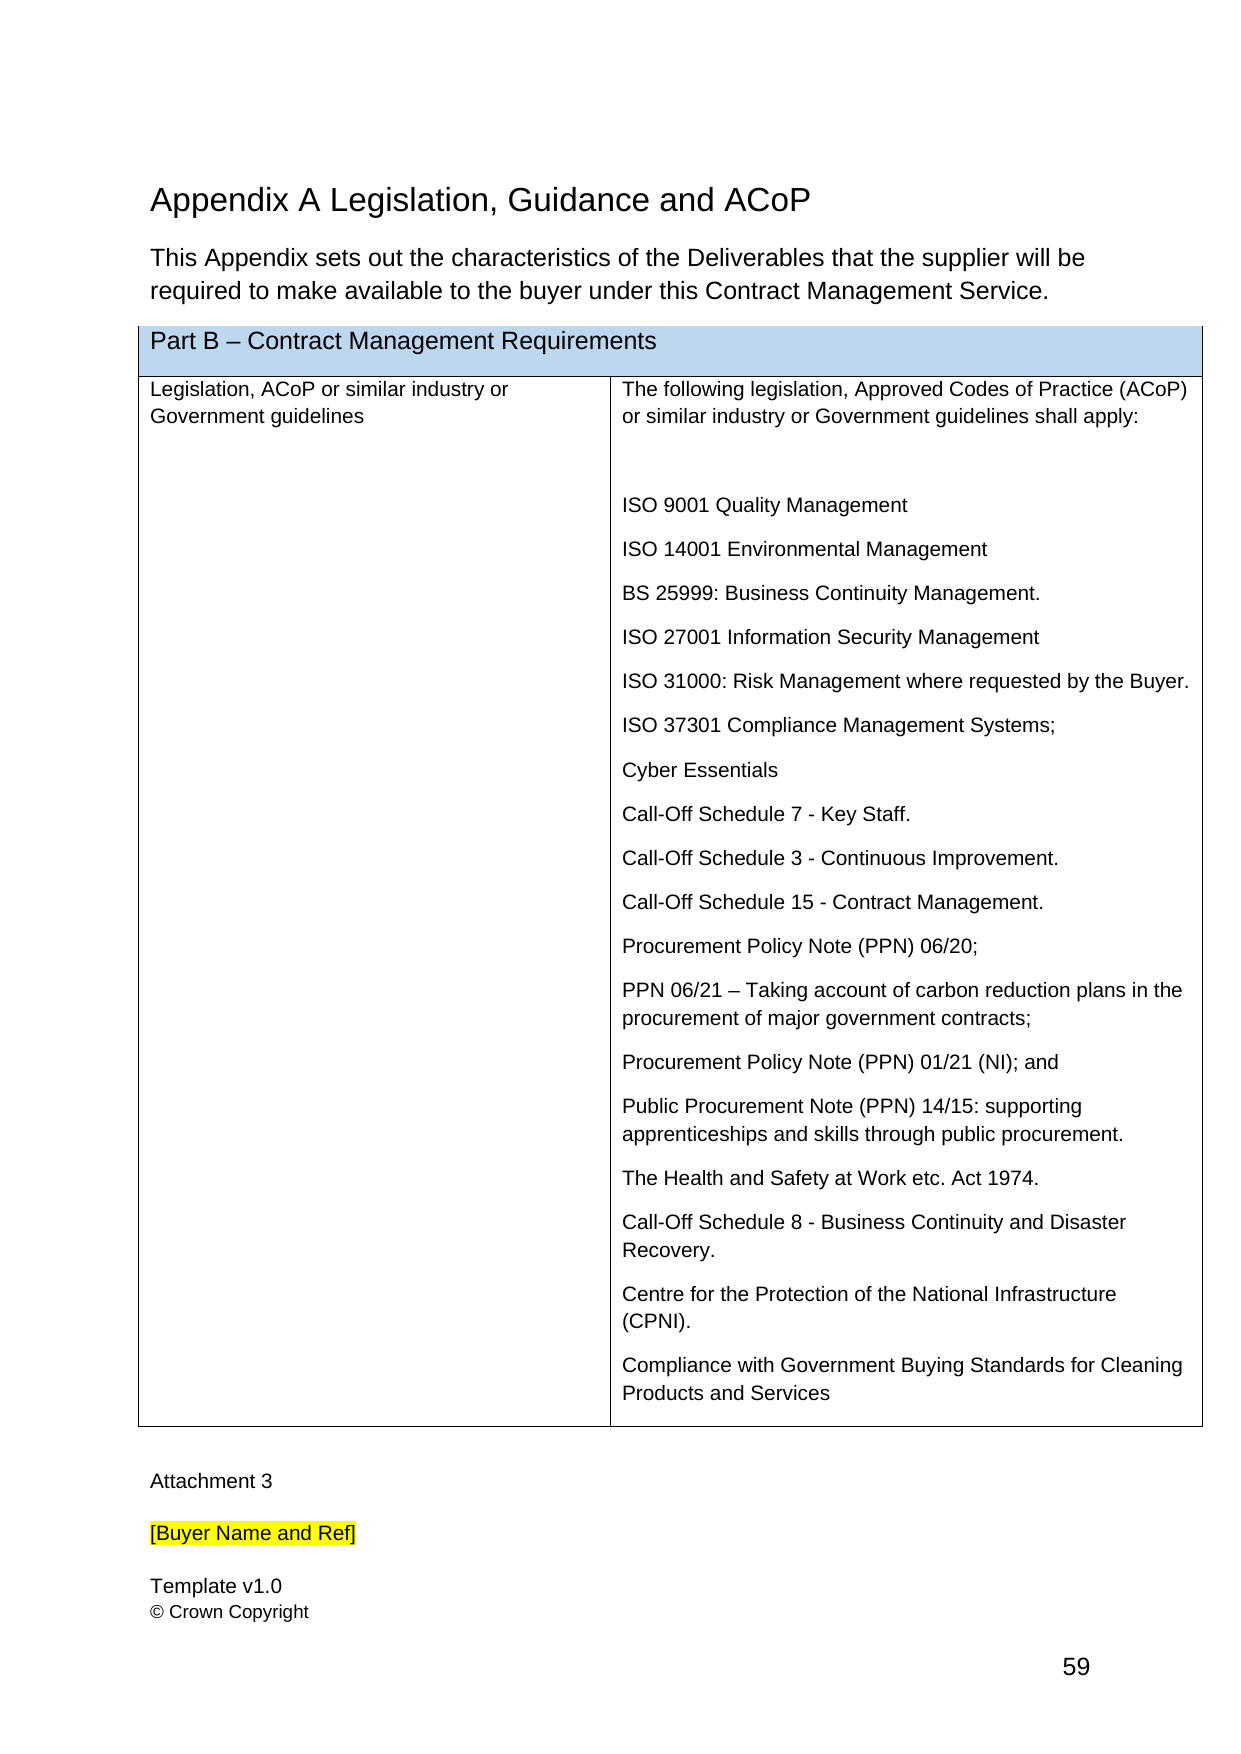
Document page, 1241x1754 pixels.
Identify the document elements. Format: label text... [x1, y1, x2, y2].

table_header Part B – Contract Management Requirements [139, 326, 1202, 376]
table_cell Legislation, ACoP or similar industry or Government guidelines [139, 377, 610, 1426]
text This Appendix sets out the characteristics of the Deliverables that the supplier will be required to make available to the buyer under this Contract Management Service. [150, 243, 1090, 305]
table_cell The following legislation, Approved Codes of Practice (ACoP) or similar industry or Government guidelines shall apply: ISO 9001 Quality Management ISO 14001 Environmental Management BS 25999: Business Continuity Management. ISO 27001 Information Security Management ISO 31000: Risk Management where requested by the Buyer. ISO 37301 Compliance Management Systems; Cyber Essentials Call-Off Schedule 7 - Key Staff. Call-Off Schedule 3 - Continuous Improvement. Call-Off Schedule 15 - Contract Management. Procurement Policy Note (PPN) 06/20; PPN 06/21 – Taking account of carbon reduction plans in the procurement of major government contracts; Procurement Policy Note (PPN) 01/21 (NI); and Public Procurement Note (PPN) 14/15: supporting apprenticeships and skills through public procurement. The Health and Safety at Work etc. Act 1974. Call-Off Schedule 8 - Business Continuity and Disaster Recovery. Centre for the Protection of the National Infrastructure (CPNI). Compliance with Government Buying Standards for Cleaning Products and Services [611, 377, 1202, 1426]
subtitle Appendix A Legislation, Guidance and ACoP [150, 180, 1090, 218]
